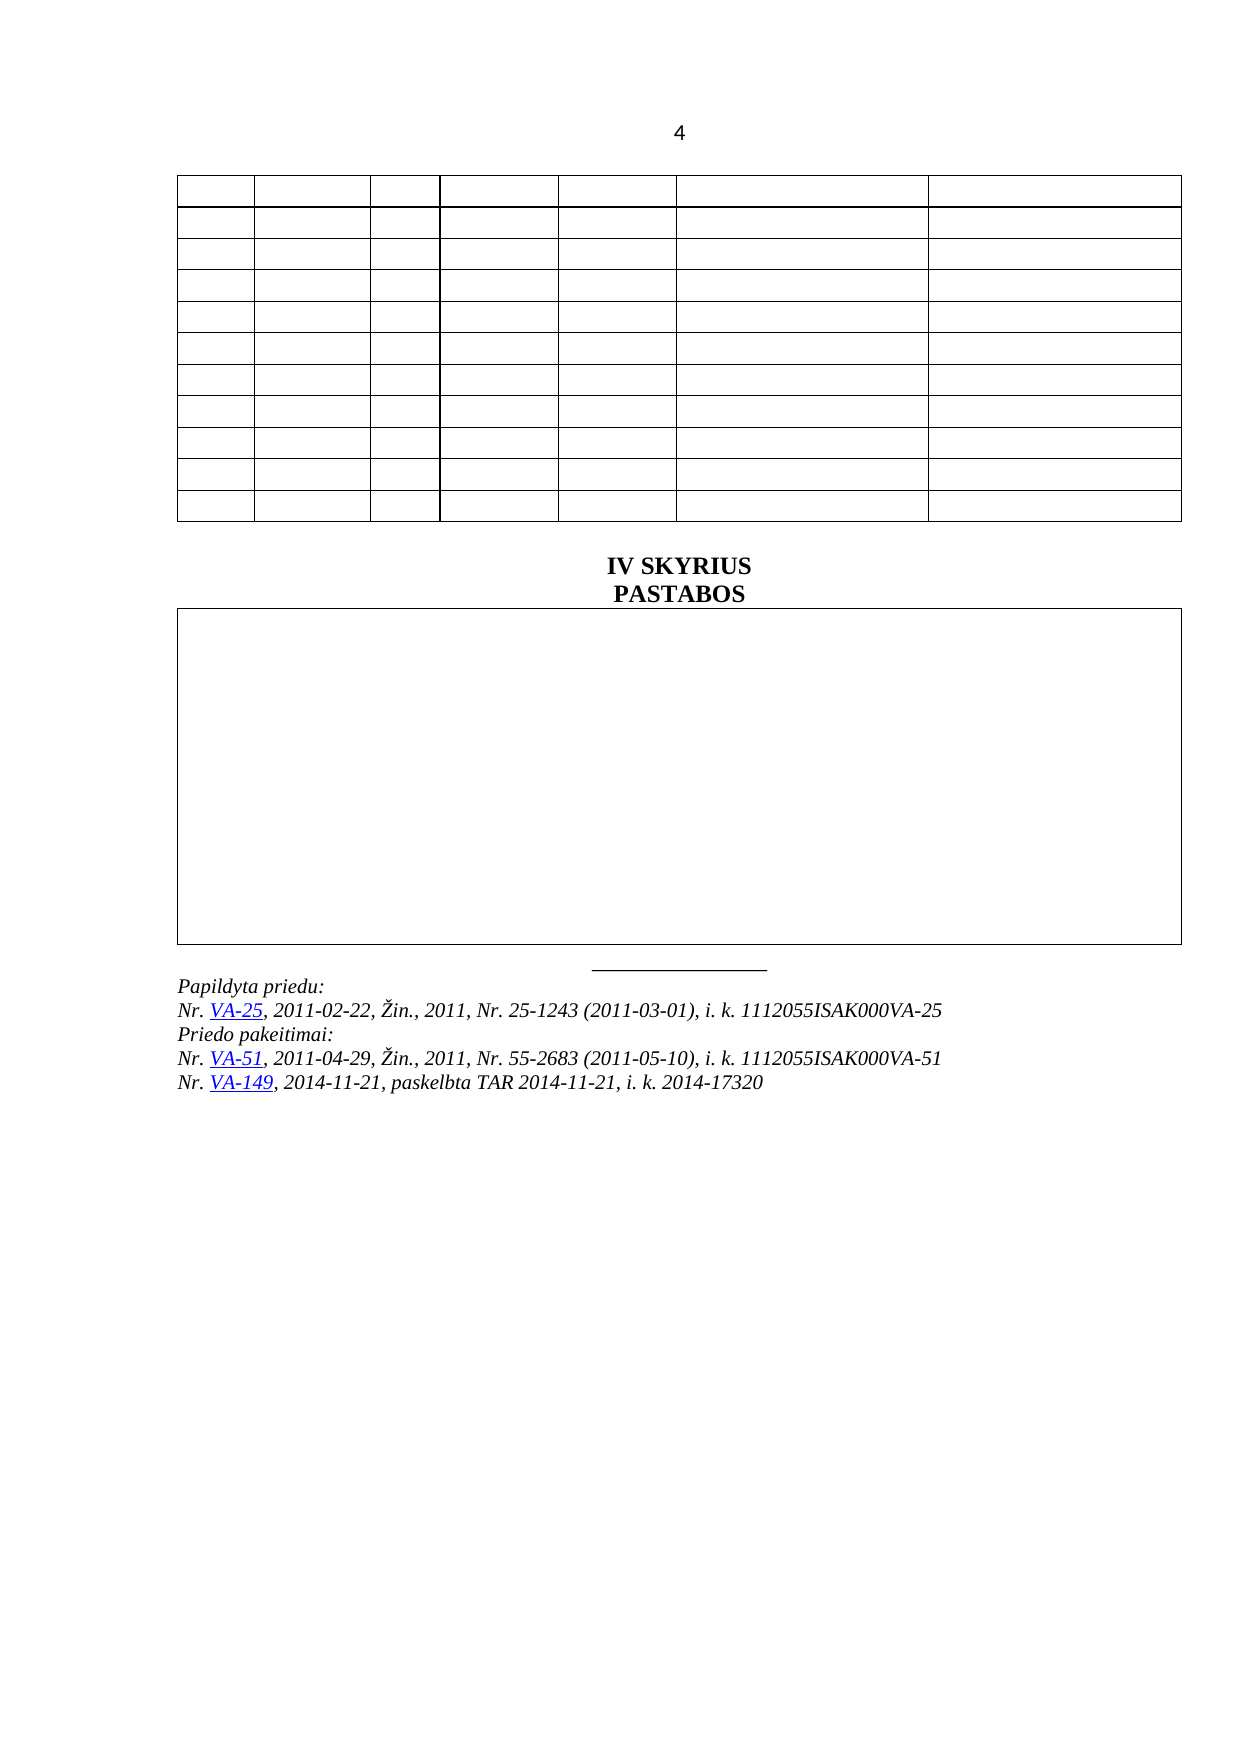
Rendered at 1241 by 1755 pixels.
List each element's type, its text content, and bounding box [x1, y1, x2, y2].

table_cell [559, 208, 676, 238]
table_cell [441, 491, 558, 521]
table_cell [371, 302, 439, 332]
table_cell [677, 270, 928, 301]
table_cell [559, 365, 676, 395]
text Nr. VA-149, 2014-11-21, paskelbta TAR 2014-11-21, i. k. 2014-17320 [177, 1070, 1181, 1094]
table_cell [255, 491, 370, 521]
text IV SKYRIUS [177, 551, 1181, 579]
table_cell [178, 428, 254, 458]
table_cell [371, 491, 439, 521]
table_cell [371, 333, 439, 364]
table_cell [441, 428, 558, 458]
table_cell [441, 208, 558, 238]
table_cell [255, 459, 370, 489]
table_cell [371, 176, 439, 206]
table_header [178, 609, 1181, 944]
table_cell [559, 491, 676, 521]
table_cell [441, 365, 558, 395]
table_cell [559, 270, 676, 301]
table_cell [178, 208, 254, 238]
table_cell [559, 239, 676, 269]
table_cell [677, 459, 928, 489]
table_cell [929, 302, 1181, 332]
table_cell [255, 302, 370, 332]
table_cell [559, 333, 676, 364]
table_cell [255, 270, 370, 301]
table_cell [255, 333, 370, 364]
table_cell [371, 396, 439, 427]
text ______________ [177, 945, 1181, 974]
table_cell [441, 270, 558, 301]
table_cell [677, 302, 928, 332]
table_cell [559, 302, 676, 332]
table_cell [929, 208, 1181, 238]
text Priedo pakeitimai: [177, 1022, 1181, 1046]
table_cell [441, 176, 558, 206]
table_cell [371, 365, 439, 395]
table_cell [178, 239, 254, 269]
table_cell [929, 239, 1181, 269]
table_cell [178, 459, 254, 489]
table_cell [677, 396, 928, 427]
text Papildyta priedu: [177, 974, 1181, 998]
table_cell [929, 176, 1181, 206]
table_cell [178, 396, 254, 427]
table_cell [255, 239, 370, 269]
table_cell [441, 396, 558, 427]
table_cell [441, 459, 558, 489]
table_cell [441, 333, 558, 364]
table_cell [677, 333, 928, 364]
table_cell [677, 428, 928, 458]
table_cell [677, 365, 928, 395]
table_cell [929, 428, 1181, 458]
table_cell [677, 491, 928, 521]
table_cell [178, 176, 254, 206]
table_cell [255, 428, 370, 458]
table_cell [255, 176, 370, 206]
table_cell [441, 239, 558, 269]
text Nr. VA-51, 2011-04-29, Žin., 2011, Nr. 55-2683 (2011-05-10), i. k. 1112055ISAK000VA-51 [177, 1046, 1181, 1070]
table_cell [255, 208, 370, 238]
table_cell [929, 491, 1181, 521]
text Nr. VA-25, 2011-02-22, Žin., 2011, Nr. 25-1243 (2011-03-01), i. k. 1112055ISAK000VA-25 [177, 998, 1181, 1022]
table_cell [677, 239, 928, 269]
table_cell [178, 491, 254, 521]
table_cell [559, 396, 676, 427]
table_cell [178, 270, 254, 301]
table_cell [559, 428, 676, 458]
table_cell [559, 176, 676, 206]
table_cell [559, 459, 676, 489]
table_cell [929, 270, 1181, 301]
table_cell [929, 396, 1181, 427]
table_cell [371, 208, 439, 238]
table_cell [255, 396, 370, 427]
table_cell [178, 333, 254, 364]
table_cell [371, 459, 439, 489]
table_cell [929, 459, 1181, 489]
table_cell [929, 365, 1181, 395]
table_cell [178, 302, 254, 332]
table_cell [178, 365, 254, 395]
table_cell [371, 239, 439, 269]
text PASTABOS [177, 579, 1181, 608]
table_cell [441, 302, 558, 332]
table_cell [677, 176, 928, 206]
table_cell [255, 365, 370, 395]
table_cell [677, 208, 928, 238]
table_cell [371, 428, 439, 458]
table_cell [929, 333, 1181, 364]
table_cell [371, 270, 439, 301]
